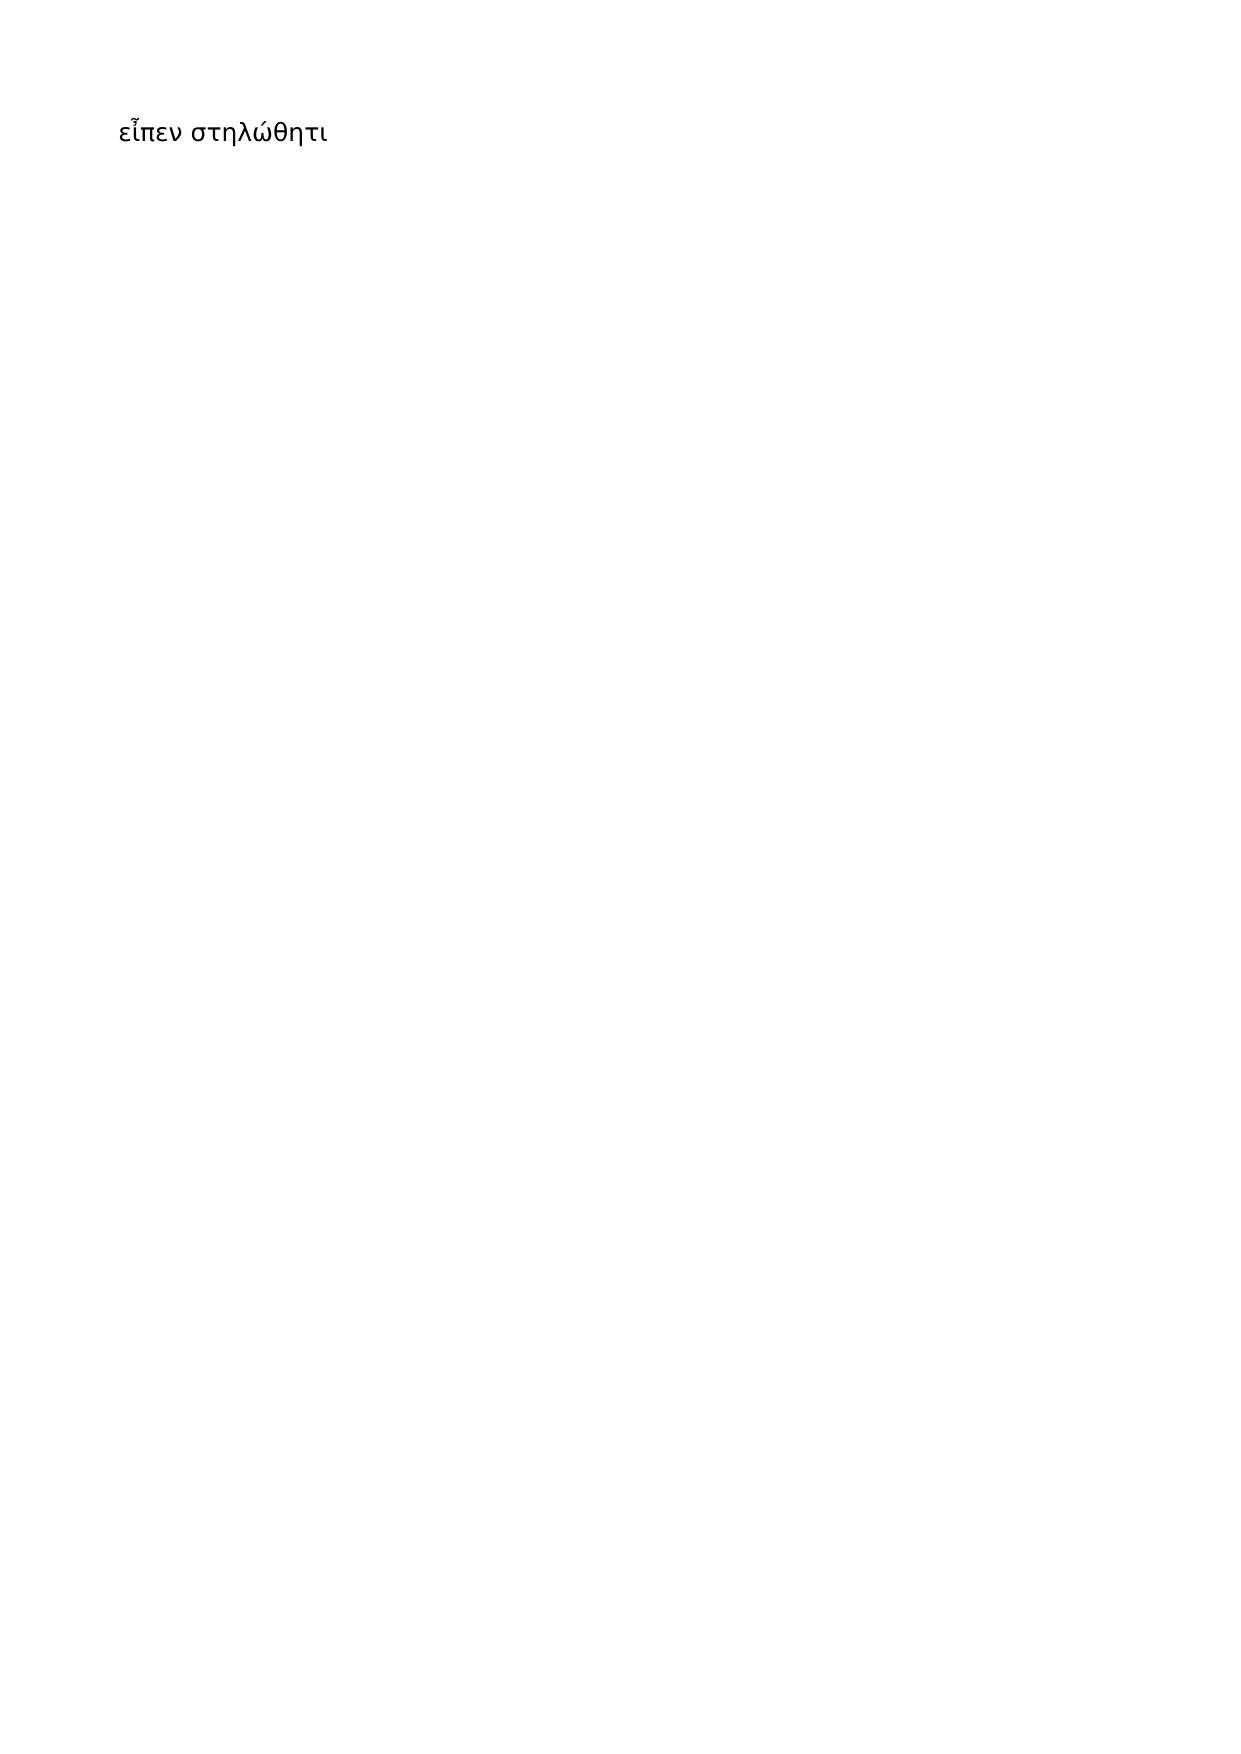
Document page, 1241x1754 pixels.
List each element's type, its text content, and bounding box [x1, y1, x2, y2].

text εἶπεν στηλώθητι [118, 118, 1122, 147]
